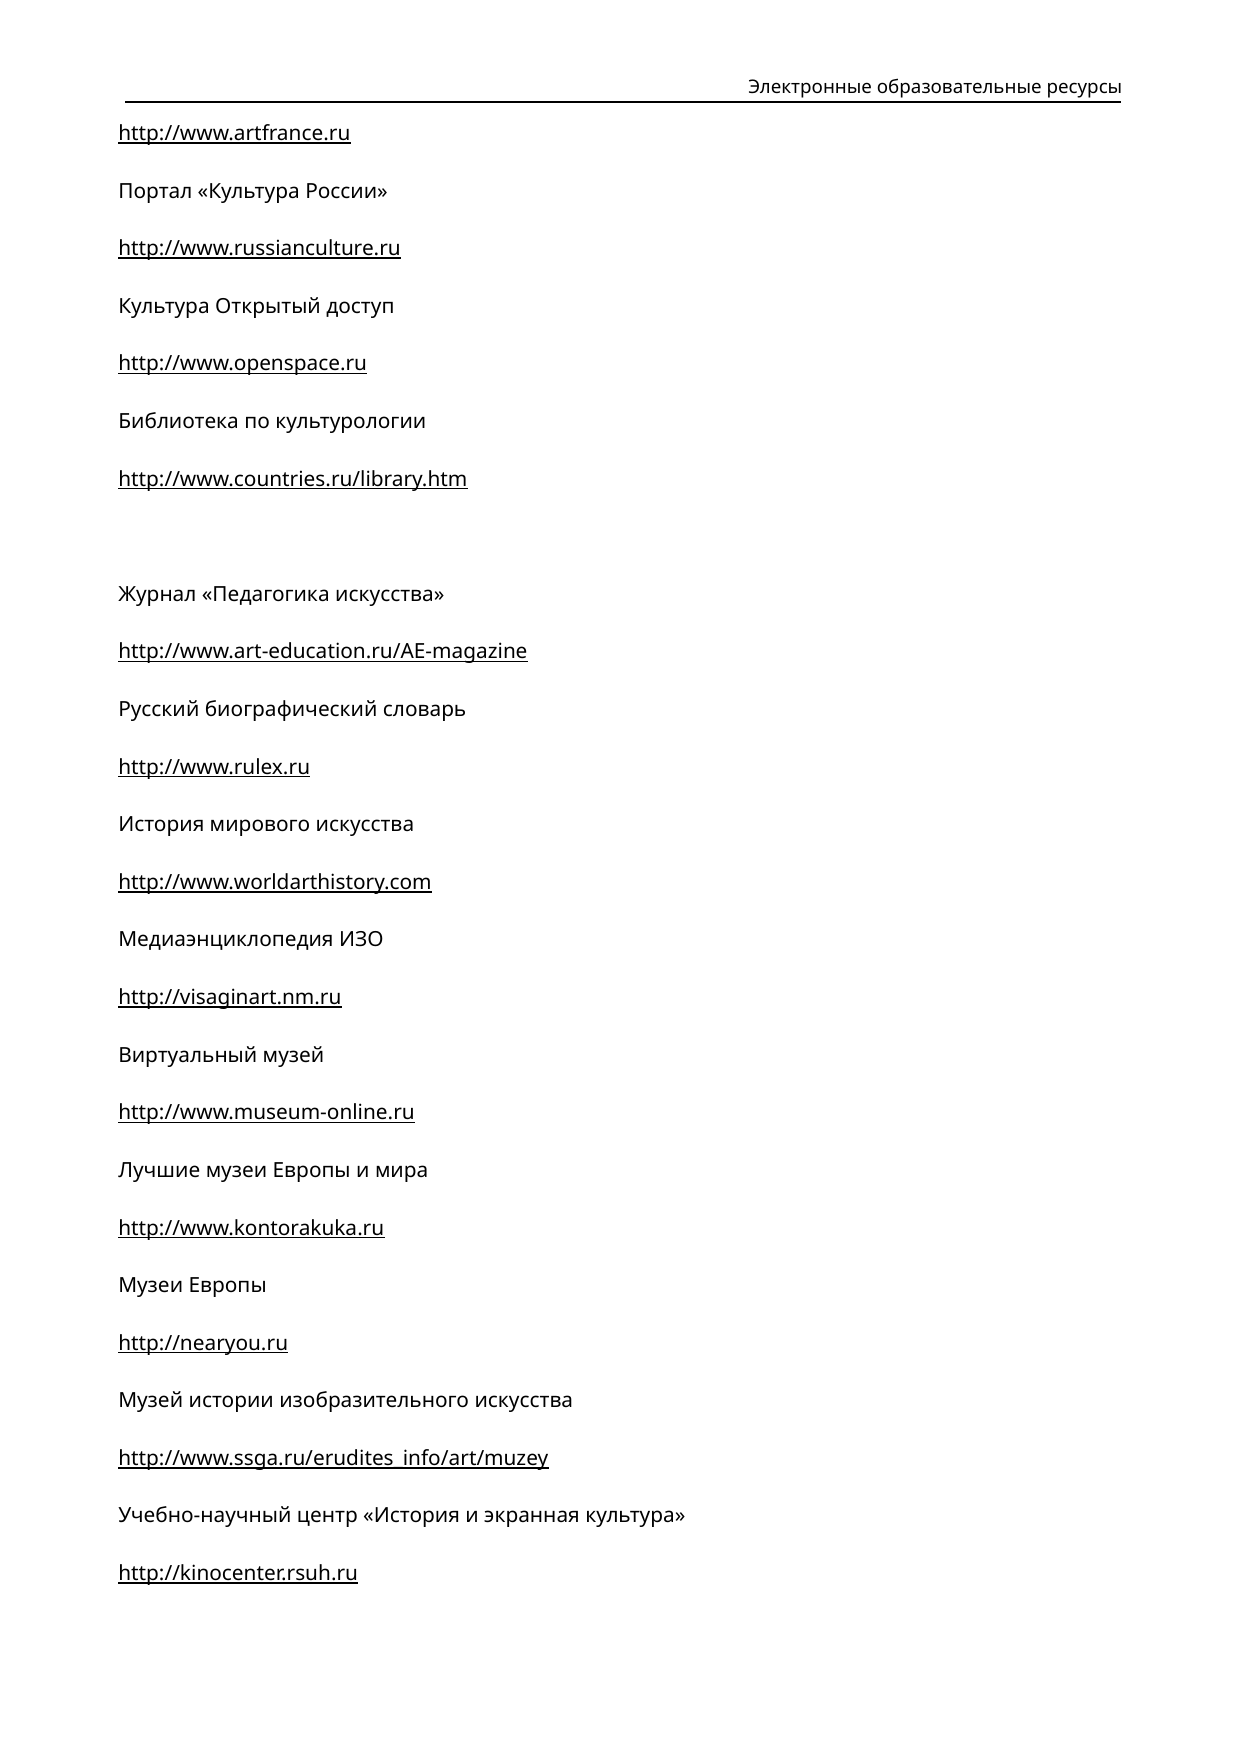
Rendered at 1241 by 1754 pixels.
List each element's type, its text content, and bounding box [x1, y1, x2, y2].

text Медиаэнциклопедия ИЗО [118, 924, 1122, 953]
text http://www.art-education.ru/AE-magazine [118, 637, 1122, 665]
text http://nearyou.ru [118, 1328, 1122, 1356]
text http://www.countries.ru/library.htm [118, 464, 1122, 492]
text Музеи Европы [118, 1270, 1122, 1299]
text Русский биографический словарь [118, 694, 1122, 723]
text http://www.rulex.ru [118, 752, 1122, 780]
text http://www.worldarthistory.com [118, 867, 1122, 895]
text http://www.museum-online.ru [118, 1097, 1122, 1126]
text Лучшие музеи Европы и мира [118, 1155, 1122, 1183]
text Культура Открытый доступ [118, 291, 1122, 319]
text История мирового искусства [118, 809, 1122, 838]
text Виртуальный музей [118, 1040, 1122, 1068]
text Учебно-научный центр «История и экранная культура» [118, 1501, 1122, 1529]
text Журнал «Педагогика искусства» [118, 579, 1122, 607]
text http://kinocenter.rsuh.ru [118, 1558, 1122, 1587]
text http://visaginart.nm.ru [118, 982, 1122, 1011]
text Портал «Культура России» [118, 176, 1122, 204]
text http://www.kontorakuka.ru [118, 1213, 1122, 1241]
text http://www.openspace.ru [118, 348, 1122, 377]
text Музей истории изобразительного искусства [118, 1385, 1122, 1414]
text http://www.russianculture.ru [118, 233, 1122, 262]
text http://www.ssga.ru/erudites_info/art/muzey [118, 1443, 1122, 1471]
text http://www.artfrance.ru [118, 118, 1122, 147]
text Библиотека по культурологии [118, 406, 1122, 434]
